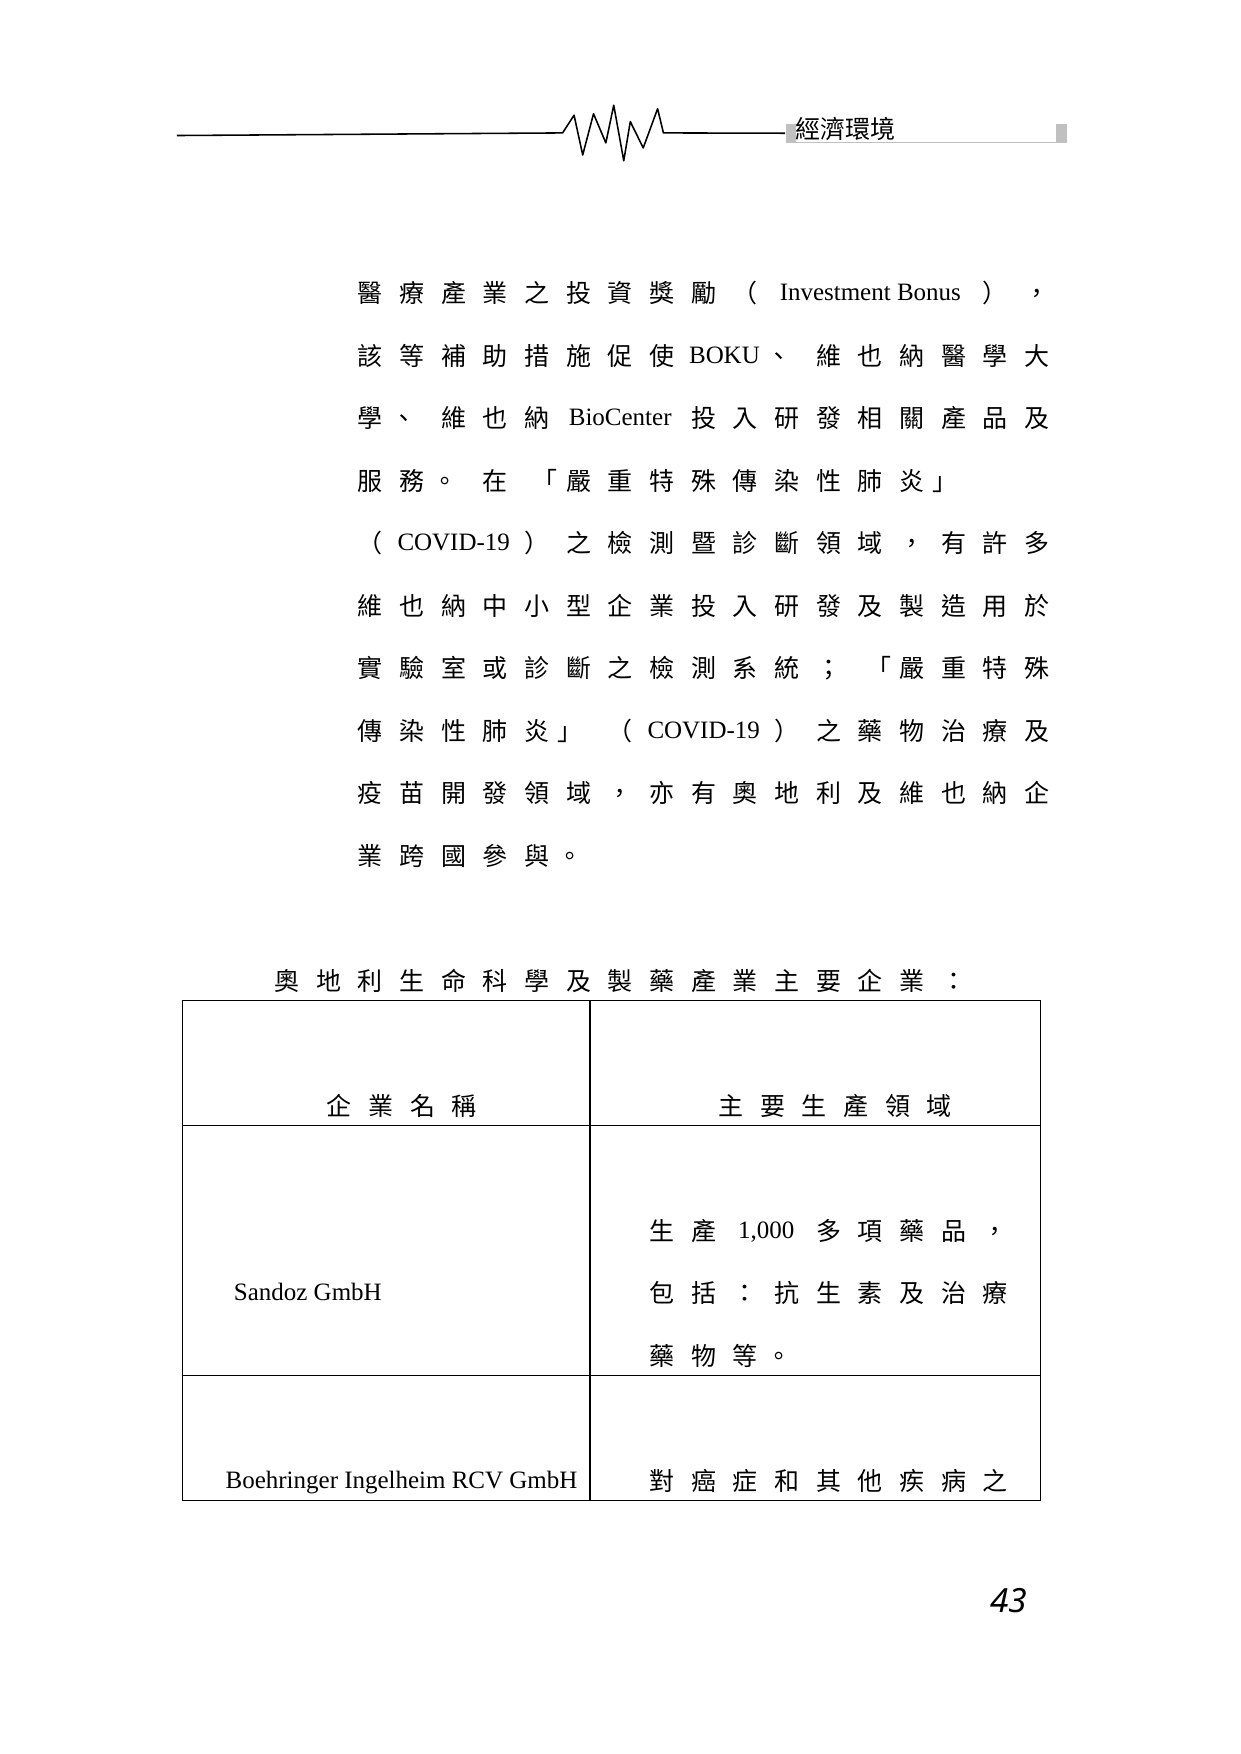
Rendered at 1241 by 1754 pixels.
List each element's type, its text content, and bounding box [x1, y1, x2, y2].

table_cell Boehringer Ingelheim RCV GmbH [183, 1376, 589, 1500]
text 醫療產業之投資獎勵（Investment Bonus），該等補助措施促使BOKU、維也納醫學大學、維也納BioCenter投入研發相關產品及服務。在「嚴重特殊傳染性肺炎」（COVID-19）之檢測暨診斷領域，有許多維也納中小型企業投入研發及製造用於實驗室或診斷之檢測系統；「嚴重特殊傳染性肺炎」（COVID-19）之藥物治療及疫苗開發領域，亦有奧地利及維也納企業跨國參與。 [330, 250, 1058, 875]
table_cell 對癌症和其他疾病之 [591, 1376, 1040, 1500]
text 奧地利生命科學及製藥產業主要企業： [183, 938, 1058, 1000]
table_cell Sandoz GmbH [183, 1126, 589, 1375]
table_header 主要生產領域 [591, 1001, 1040, 1125]
table_header 企業名稱 [183, 1001, 589, 1125]
table_cell 生產1,000多項藥品，包括：抗生素及治療藥物等。 [591, 1126, 1040, 1375]
